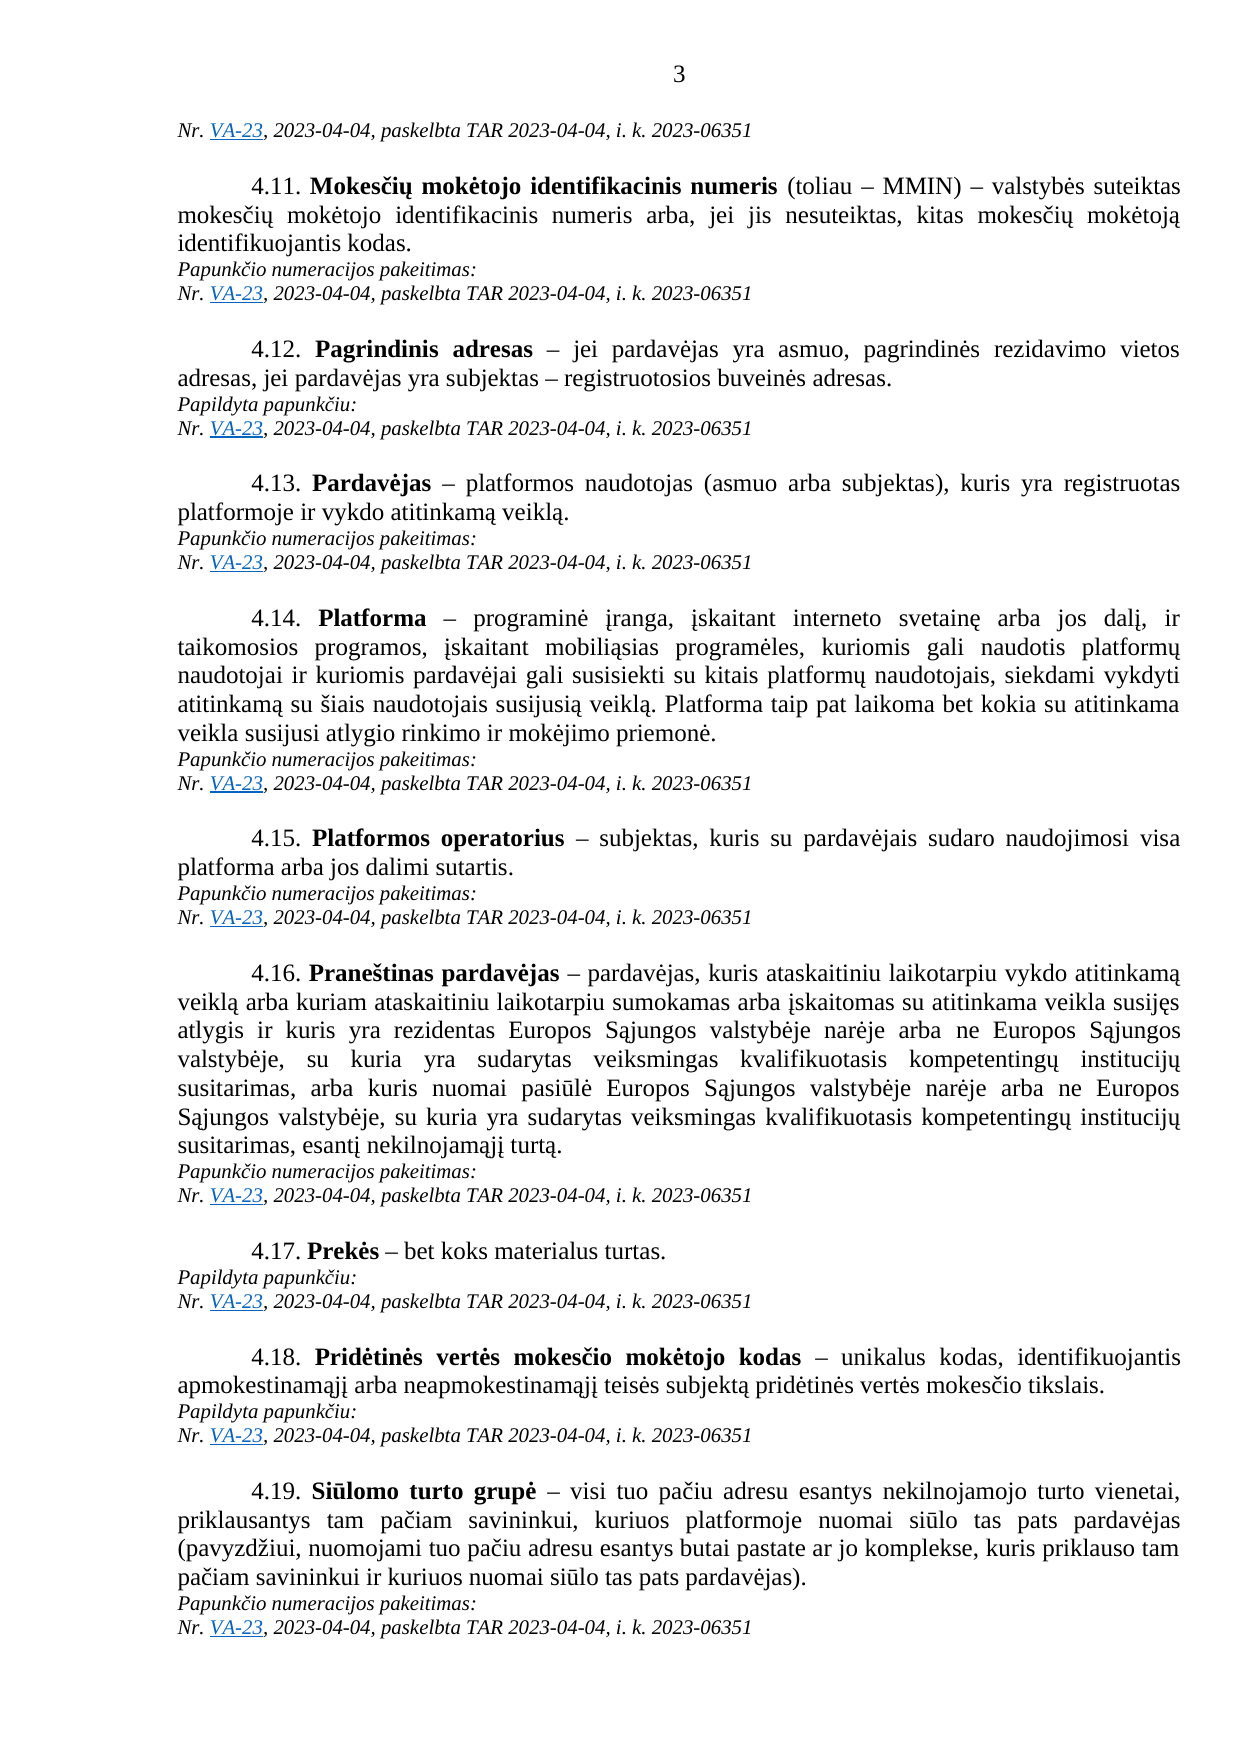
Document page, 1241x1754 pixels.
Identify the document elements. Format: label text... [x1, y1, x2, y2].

text Nr. VA-23, 2023-04-04, paskelbta TAR 2023-04-04, i. k. 2023-06351 [177, 1183, 1181, 1207]
text Nr. VA-23, 2023-04-04, paskelbta TAR 2023-04-04, i. k. 2023-06351 [177, 550, 1181, 574]
text 4.11. Mokesčių mokėtojo identifikacinis numeris (toliau – MMIN) – valstybės suteiktas mokesčių mokėtojo identifikacinis numeris arba, jei jis nesuteiktas, kitas mokesčių mokėtoją identifikuojantis kodas. [177, 171, 1181, 257]
text Papildyta papunkčiu: [177, 392, 1181, 416]
text Nr. VA-23, 2023-04-04, paskelbta TAR 2023-04-04, i. k. 2023-06351 [177, 1423, 1181, 1447]
text Nr. VA-23, 2023-04-04, paskelbta TAR 2023-04-04, i. k. 2023-06351 [177, 281, 1181, 305]
text 4.19. Siūlomo turto grupė – visi tuo pačiu adresu esantys nekilnojamojo turto vienetai, priklausantys tam pačiam savininkui, kuriuos platformoje nuomai siūlo tas pats pardavėjas (pavyzdžiui, nuomojami tuo pačiu adresu esantys butai pastate ar jo komplekse, kuris priklauso tam pačiam savininkui ir kuriuos nuomai siūlo tas pats pardavėjas). [177, 1476, 1181, 1591]
text Papunkčio numeracijos pakeitimas: [177, 257, 1181, 281]
text Nr. VA-23, 2023-04-04, paskelbta TAR 2023-04-04, i. k. 2023-06351 [177, 905, 1181, 929]
text Nr. VA-23, 2023-04-04, paskelbta TAR 2023-04-04, i. k. 2023-06351 [177, 118, 1181, 142]
text Nr. VA-23, 2023-04-04, paskelbta TAR 2023-04-04, i. k. 2023-06351 [177, 416, 1181, 440]
text Papunkčio numeracijos pakeitimas: [177, 526, 1181, 550]
text Papildyta papunkčiu: [177, 1265, 1181, 1289]
text Nr. VA-23, 2023-04-04, paskelbta TAR 2023-04-04, i. k. 2023-06351 [177, 771, 1181, 795]
text 4.18. Pridėtinės vertės mokesčio mokėtojo kodas – unikalus kodas, identifikuojantis apmokestinamąjį arba neapmokestinamąjį teisės subjektą pridėtinės vertės mokesčio tikslais. [177, 1342, 1181, 1399]
text Papunkčio numeracijos pakeitimas: [177, 747, 1181, 771]
text 4.16. Praneštinas pardavėjas – pardavėjas, kuris ataskaitiniu laikotarpiu vykdo atitinkamą veiklą arba kuriam ataskaitiniu laikotarpiu sumokamas arba įskaitomas su atitinkama veikla susijęs atlygis ir kuris yra rezidentas Europos Sąjungos valstybėje narėje arba ne Europos Sąjungos valstybėje, su kuria yra sudarytas veiksmingas kvalifikuotasis kompetentingų institucijų susitarimas, arba kuris nuomai pasiūlė Europos Sąjungos valstybėje narėje arba ne Europos Sąjungos valstybėje, su kuria yra sudarytas veiksmingas kvalifikuotasis kompetentingų institucijų susitarimas, esantį nekilnojamąjį turtą. [177, 958, 1181, 1159]
text 4.17. Prekės – bet koks materialus turtas. [177, 1236, 1181, 1265]
text Papunkčio numeracijos pakeitimas: [177, 1591, 1181, 1615]
text 4.12. Pagrindinis adresas – jei pardavėjas yra asmuo, pagrindinės rezidavimo vietos adresas, jei pardavėjas yra subjektas – registruotosios buveinės adresas. [177, 334, 1181, 392]
text Papunkčio numeracijos pakeitimas: [177, 881, 1181, 905]
text Nr. VA-23, 2023-04-04, paskelbta TAR 2023-04-04, i. k. 2023-06351 [177, 1615, 1181, 1639]
text 4.15. Platformos operatorius – subjektas, kuris su pardavėjais sudaro naudojimosi visa platforma arba jos dalimi sutartis. [177, 823, 1181, 881]
text Papunkčio numeracijos pakeitimas: [177, 1159, 1181, 1183]
text 4.13. Pardavėjas – platformos naudotojas (asmuo arba subjektas), kuris yra registruotas platformoje ir vykdo atitinkamą veiklą. [177, 468, 1181, 526]
text 4.14. Platforma – programinė įranga, įskaitant interneto svetainę arba jos dalį, ir taikomosios programos, įskaitant mobiliąsias programėles, kuriomis gali naudotis platformų naudotojai ir kuriomis pardavėjai gali susisiekti su kitais platformų naudotojais, siekdami vykdyti atitinkamą su šiais naudotojais susijusią veiklą. Platforma taip pat laikoma bet kokia su atitinkama veikla susijusi atlygio rinkimo ir mokėjimo priemonė. [177, 603, 1181, 747]
text Papildyta papunkčiu: [177, 1399, 1181, 1423]
text Nr. VA-23, 2023-04-04, paskelbta TAR 2023-04-04, i. k. 2023-06351 [177, 1289, 1181, 1313]
